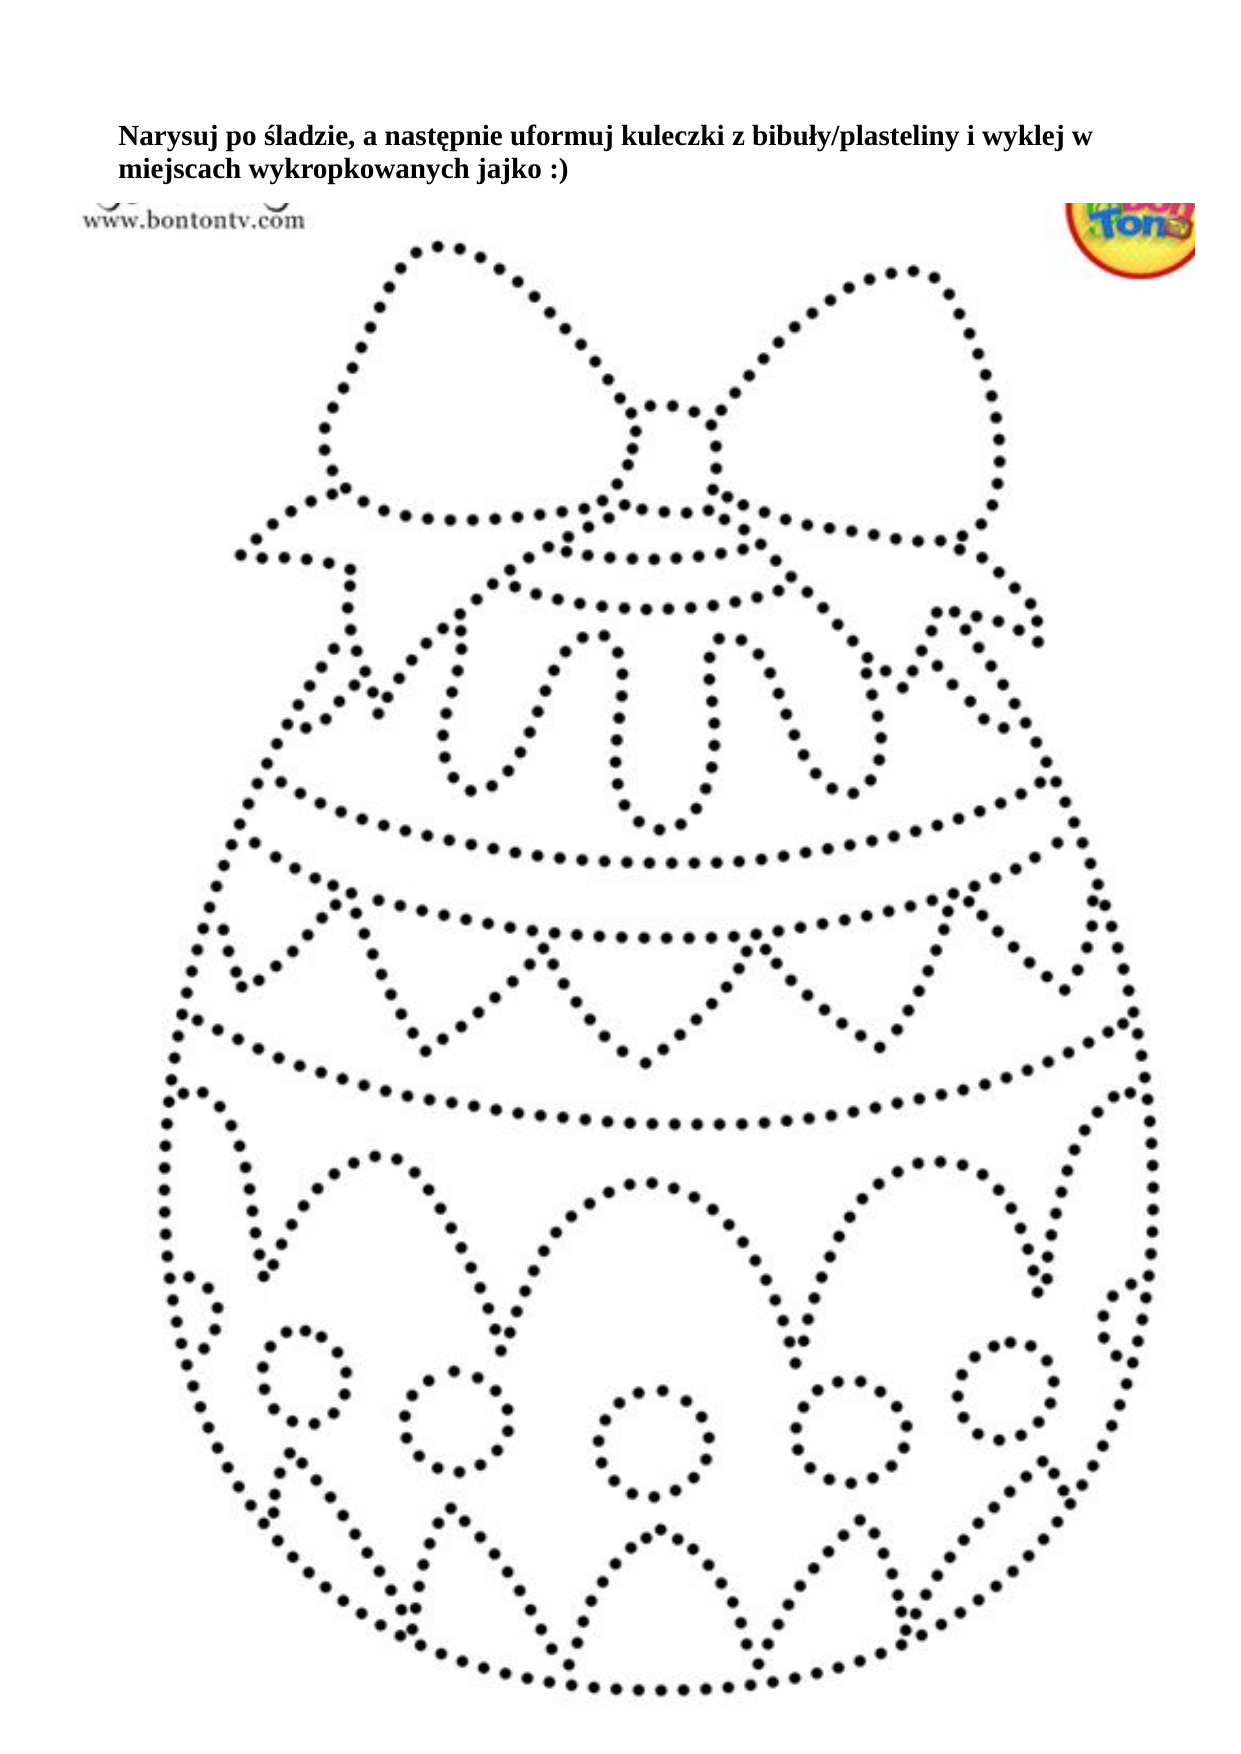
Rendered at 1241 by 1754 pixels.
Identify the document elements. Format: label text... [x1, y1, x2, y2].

text Narysuj po śladzie, a następnie uformuj kuleczki z bibuły/plasteliny i wyklej w miejscach wykropkowanych jajko :) [118, 118, 1122, 185]
picture [60, 203, 1196, 1743]
